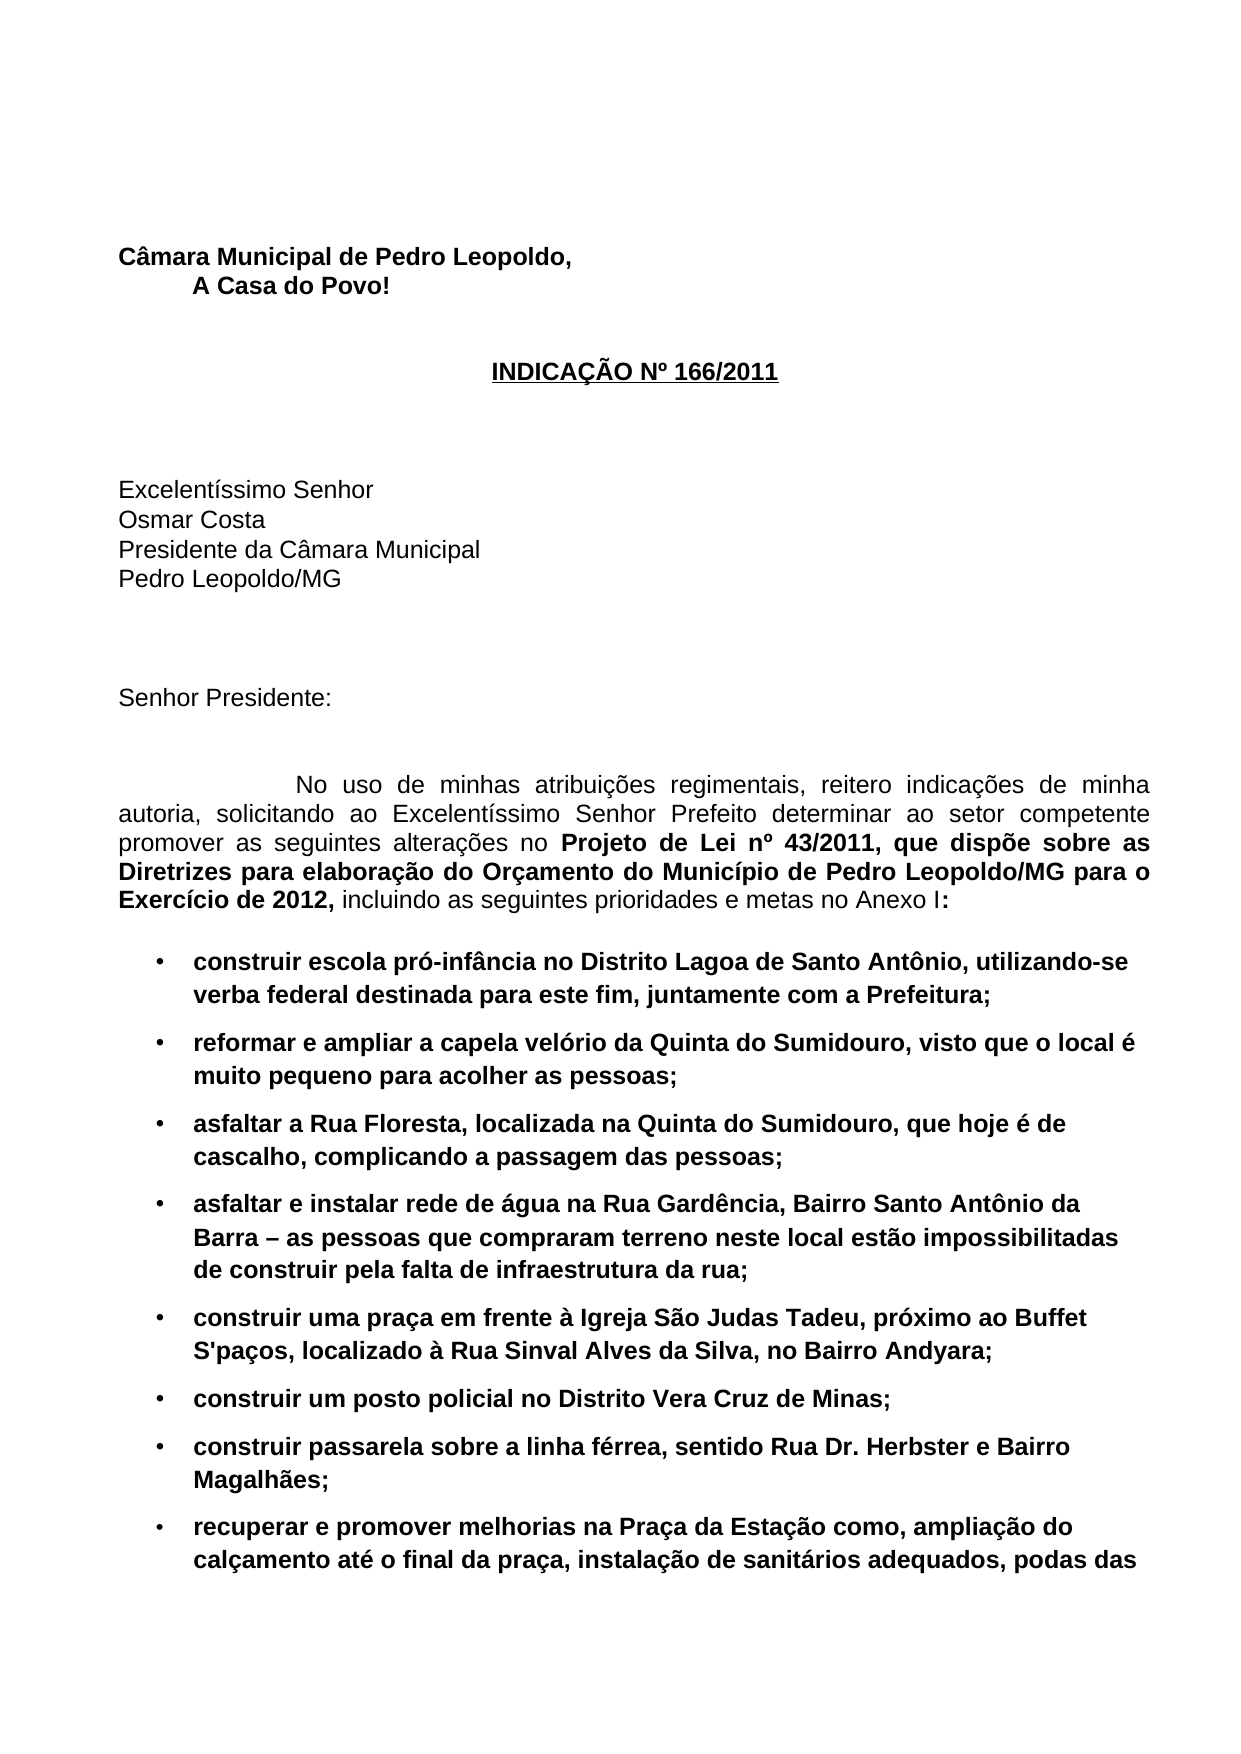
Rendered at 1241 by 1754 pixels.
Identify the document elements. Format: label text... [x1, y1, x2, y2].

list asfaltar e instalar rede de água na Rua Gardência, Bairro Santo Antônio da Barra – as pessoas que compraram terreno neste local estão impossibilitadas de construir pela falta de infraestrutura da rua; [156, 1189, 1152, 1284]
list construir passarela sobre a linha férrea, sentido Rua Dr. Herbster e Bairro Magalhães; [156, 1432, 1152, 1493]
text Osmar Costa [118, 504, 1152, 534]
text Pedro Leopoldo/MG [118, 563, 1152, 593]
text INDICAÇÃO Nº 166/2011 [118, 357, 1152, 386]
list construir uma praça em frente à Igreja São Judas Tadeu, próximo ao Buffet S'paços, localizado à Rua Sinval Alves da Silva, no Bairro Andyara; [156, 1303, 1152, 1365]
text A Casa do Povo! [118, 271, 1152, 299]
list reformar e ampliar a capela velório da Quinta do Sumidouro, visto que o local é muito pequeno para acolher as pessoas; [156, 1028, 1152, 1090]
text Câmara Municipal de Pedro Leopoldo, [118, 242, 1152, 271]
list recuperar e promover melhorias na Praça da Estação como, ampliação do calçamento até o final da praça, instalação de sanitários adequados, podas das [156, 1512, 1152, 1574]
text Presidente da Câmara Municipal [118, 534, 1152, 563]
text Excelentíssimo Senhor [118, 474, 1152, 504]
list construir um posto policial no Distrito Vera Cruz de Minas; [156, 1384, 1152, 1413]
text No uso de minhas atribuições regimentais, reitero indicações de minha autoria, solicitando ao Excelentíssimo Senhor Prefeito determinar ao setor competente promover as seguintes alterações no Projeto de Lei nº 43/2011, que dispõe sobre as Diretrizes para elaboração do Orçamento do Município de Pedro Leopoldo/MG para o Exercício de 2012, incluindo as seguintes prioridades e metas no Anexo I: [118, 770, 1152, 914]
list asfaltar a Rua Floresta, localizada na Quinta do Sumidouro, que hoje é de cascalho, complicando a passagem das pessoas; [156, 1109, 1152, 1171]
text Senhor Presidente: [118, 682, 1152, 711]
list construir escola pró-infância no Distrito Lagoa de Santo Antônio, utilizando-se verba federal destinada para este fim, juntamente com a Prefeitura; [156, 947, 1152, 1009]
